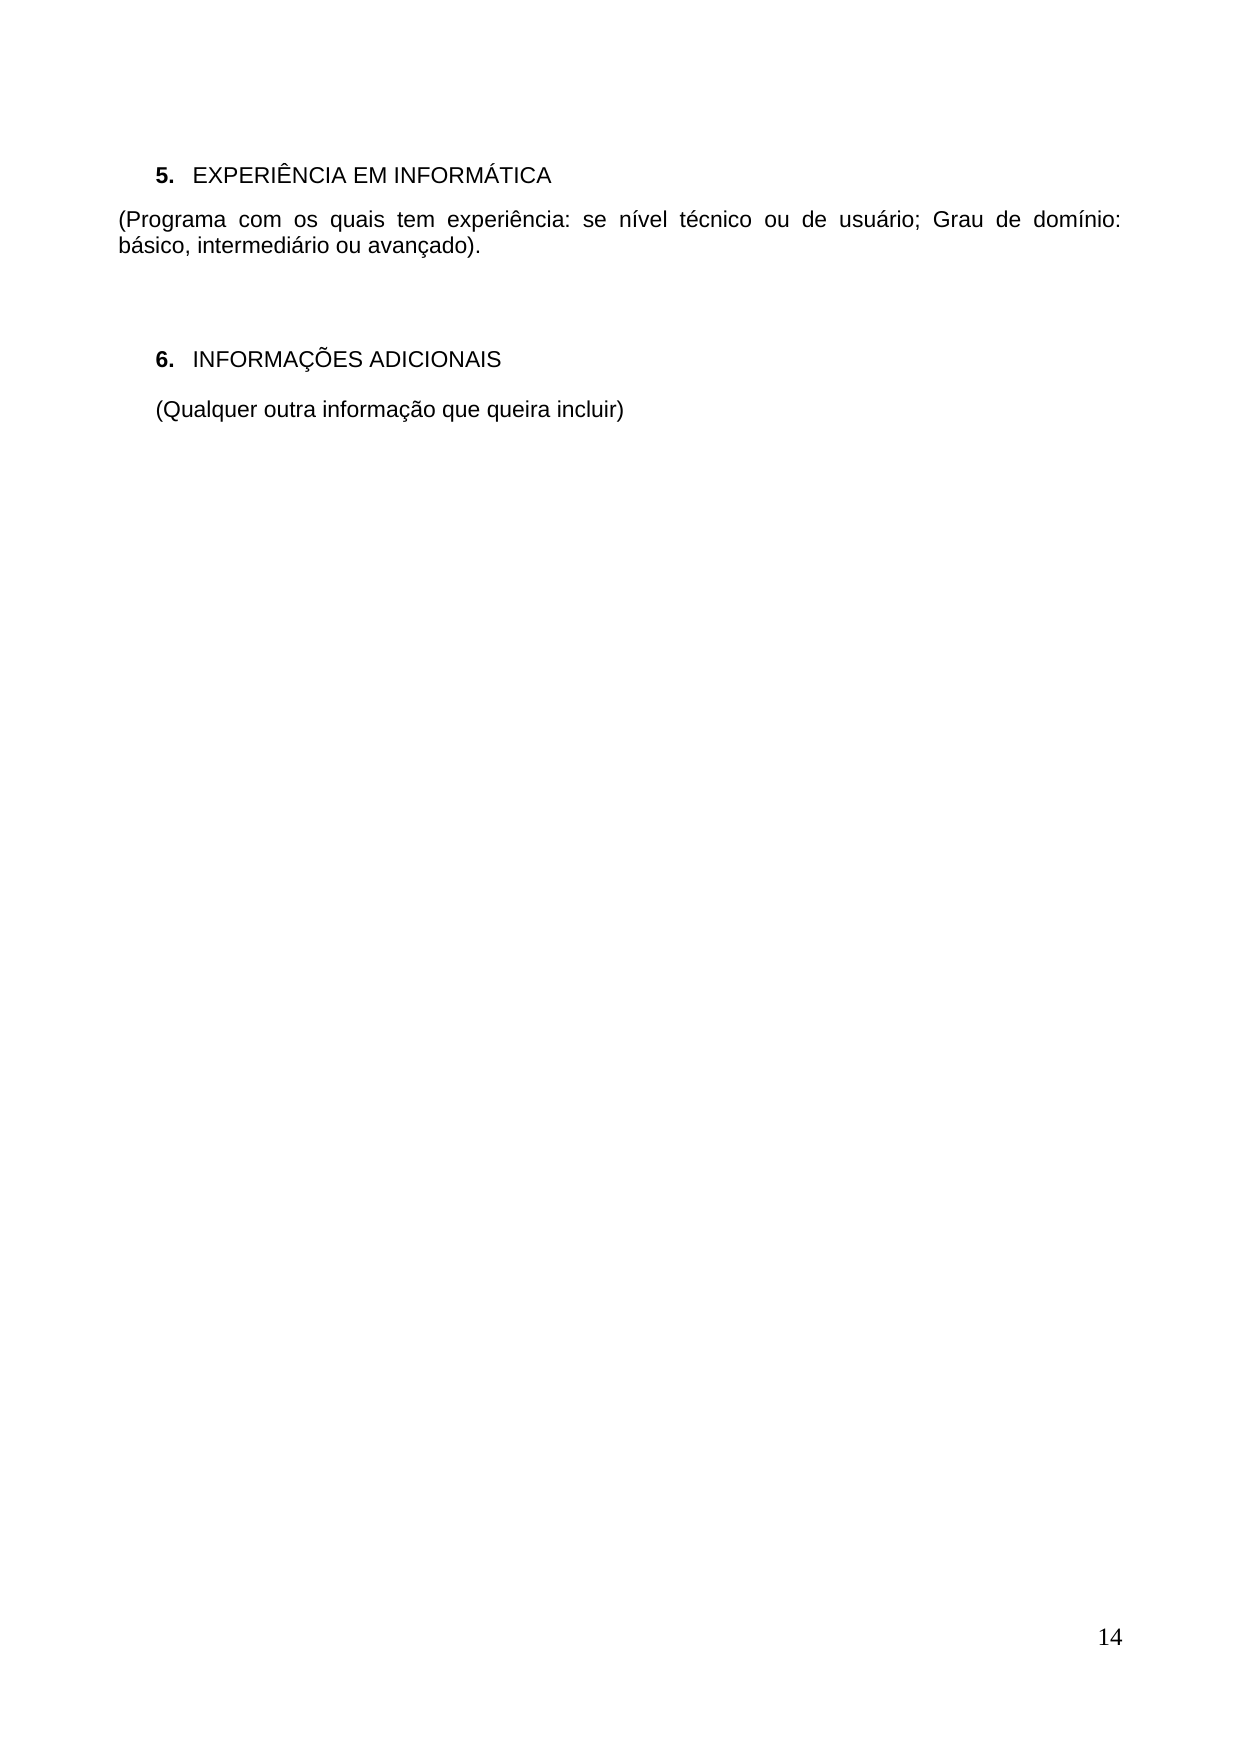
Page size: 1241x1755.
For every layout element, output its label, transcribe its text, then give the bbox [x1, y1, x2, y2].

list EXPERIÊNCIA EM INFORMÁTICA [155, 162, 1122, 189]
text (Qualquer outra informação que queira incluir) [155, 396, 1122, 422]
text (Programa com os quais tem experiência: se nível técnico ou de usuário; Grau de domínio: básico, intermediário ou avançado). [118, 206, 1122, 258]
list INFORMAÇÕES ADICIONAIS [155, 346, 1122, 372]
